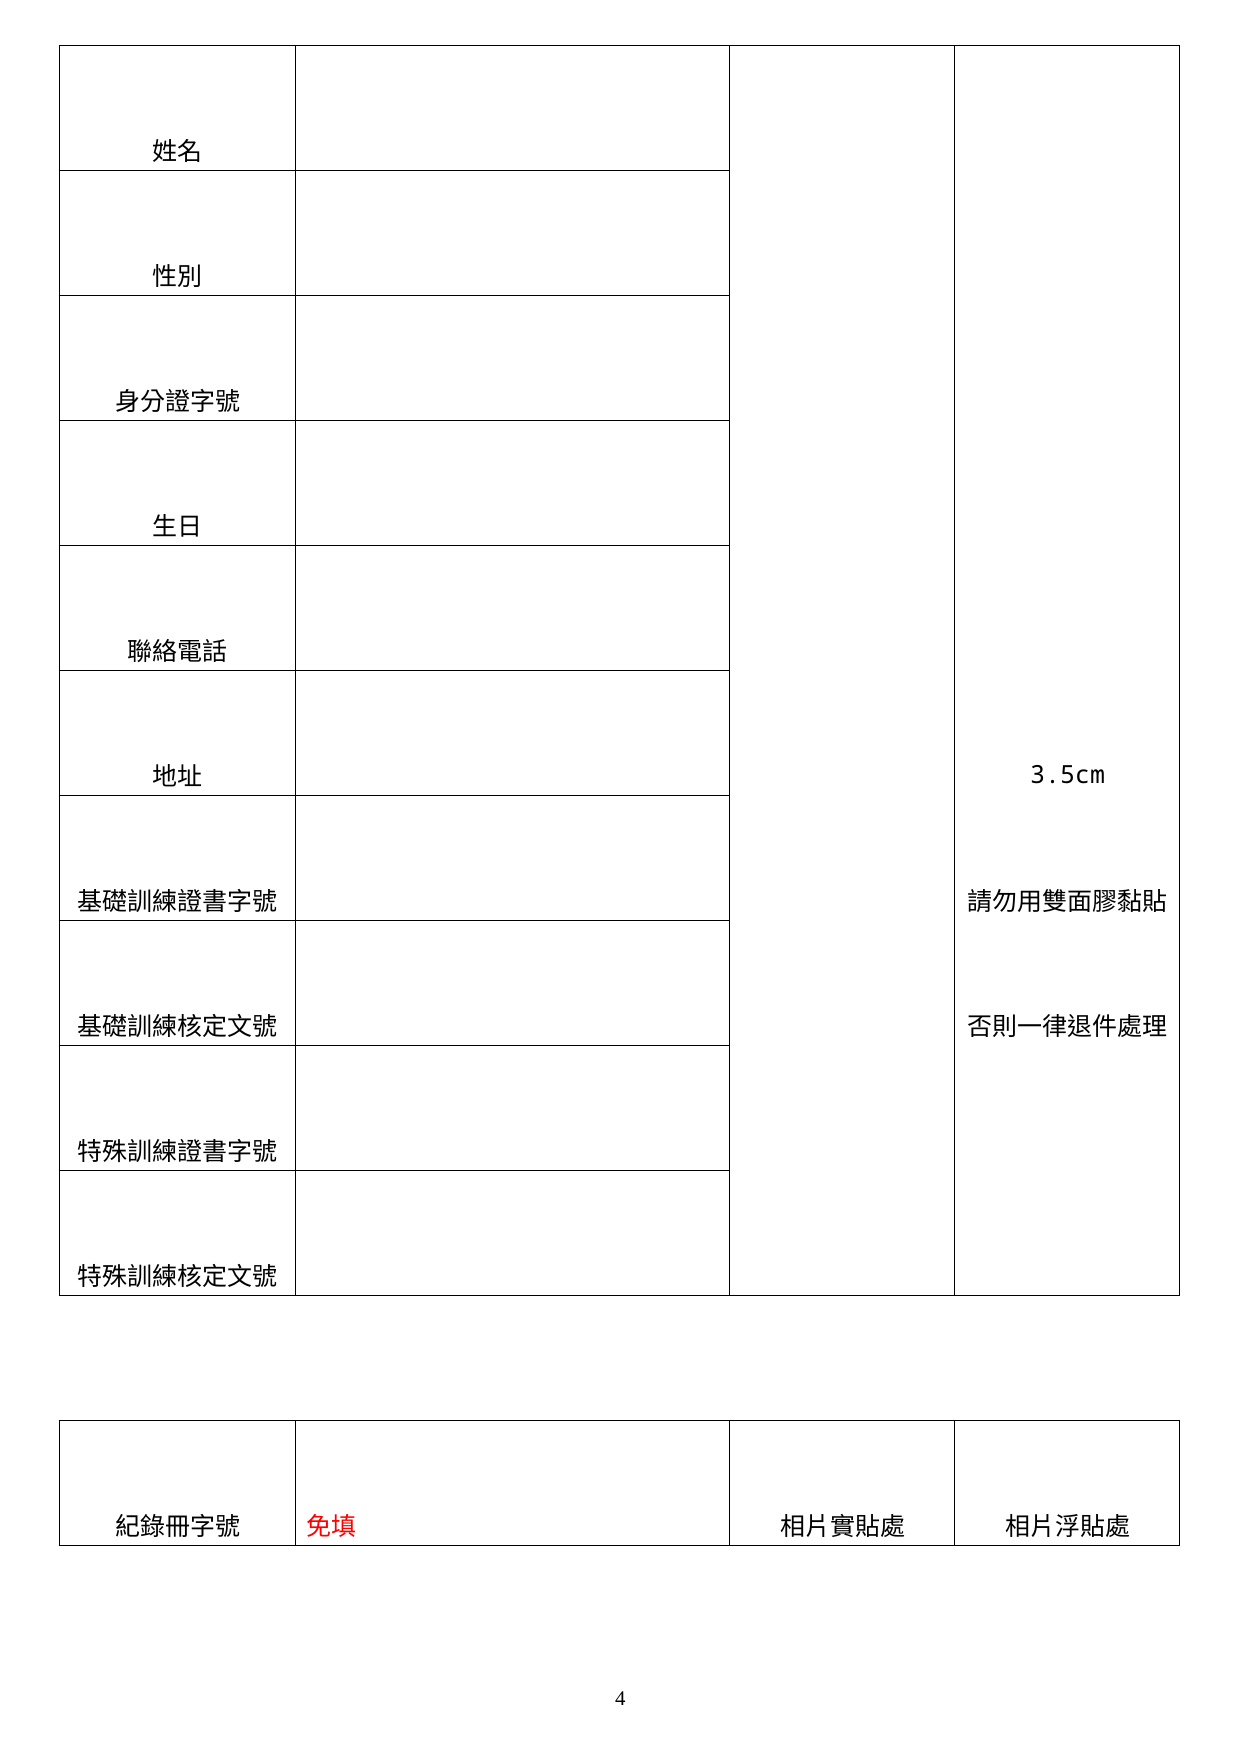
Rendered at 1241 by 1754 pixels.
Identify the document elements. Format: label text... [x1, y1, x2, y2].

table_cell 姓名 [60, 46, 295, 170]
table_cell 基礎訓練證書字號 [60, 796, 295, 920]
table_header 紀錄冊字號 [60, 1421, 295, 1545]
table_header 相片實貼處 [730, 1421, 954, 1545]
table_cell [296, 921, 729, 1045]
table_cell 特殊訓練證書字號 [60, 1046, 295, 1170]
table_header 相片浮貼處 [955, 1421, 1179, 1545]
table_cell [296, 171, 729, 295]
table_cell 聯絡電話 [60, 546, 295, 670]
table_cell [730, 46, 954, 1295]
table_cell 3.5cm 請勿用雙面膠黏貼 否則一律退件處理 [955, 46, 1179, 1295]
table_cell 性別 [60, 171, 295, 295]
table_cell 身分證字號 [60, 296, 295, 420]
table_cell [296, 1171, 729, 1295]
table_cell 特殊訓練核定文號 [60, 1171, 295, 1295]
table_cell [296, 1046, 729, 1170]
table_header 免填 [296, 1421, 729, 1545]
table_cell [296, 296, 729, 420]
table_cell 地址 [60, 671, 295, 795]
table_cell [296, 671, 729, 795]
table_cell [296, 796, 729, 920]
table_cell 基礎訓練核定文號 [60, 921, 295, 1045]
table_cell [296, 421, 729, 545]
table_cell [296, 46, 729, 170]
table_cell [296, 546, 729, 670]
table_cell 生日 [60, 421, 295, 545]
